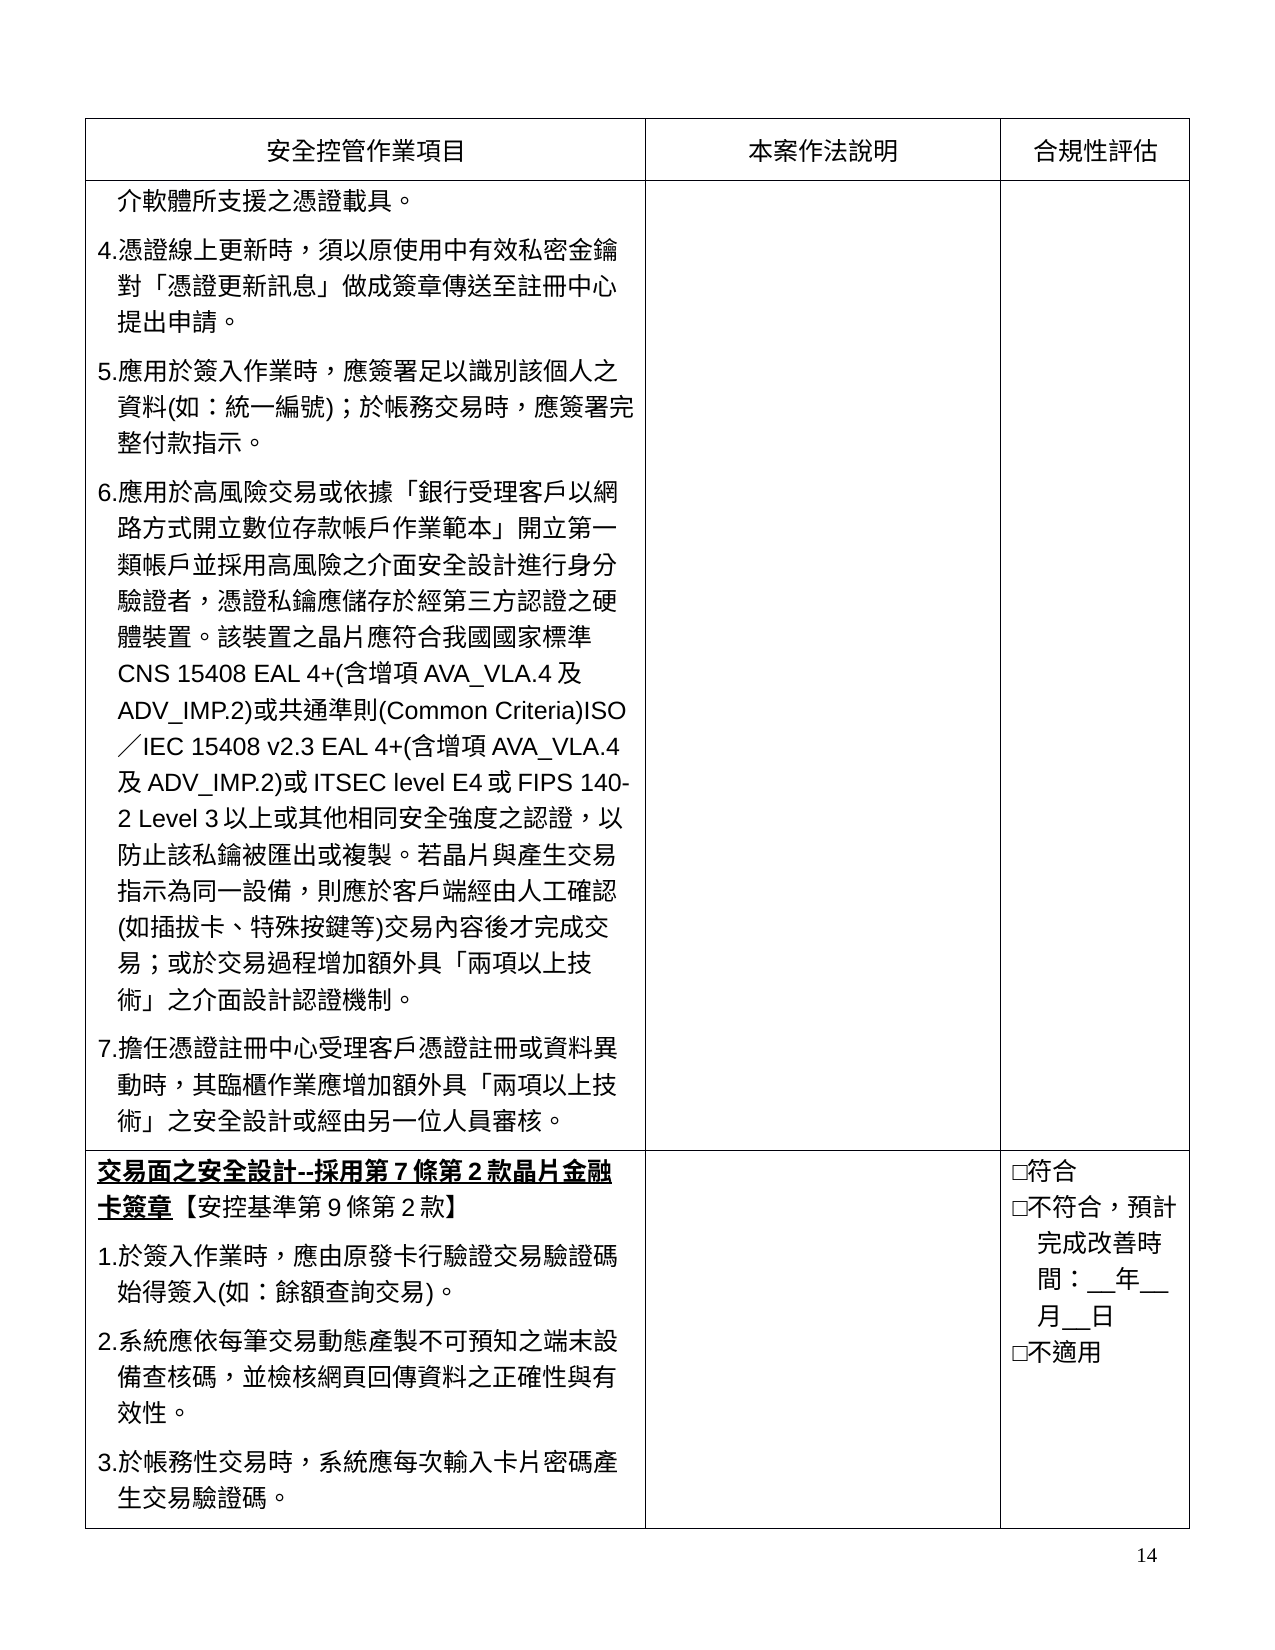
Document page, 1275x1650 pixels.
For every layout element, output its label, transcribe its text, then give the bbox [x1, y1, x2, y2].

table_header 安全控管作業項目 [86, 119, 645, 180]
table_cell [646, 181, 1000, 1150]
table_header 合規性評估 [1001, 119, 1189, 180]
table_cell □符合 □不符合，預計完成改善時間：__年__月__日 □不適用 [1001, 1151, 1189, 1527]
table_cell [1001, 181, 1189, 1150]
table_header 本案作法說明 [646, 119, 1000, 180]
table_cell [646, 1151, 1000, 1527]
table_cell 交易面之安全設計--採用第7條第2款晶片金融卡簽章【安控基準第9條第2款】 1.於簽入作業時，應由原發卡行驗證交易驗證碼始得簽入(如：餘額查詢交易)。 2.系統應依每筆交易動態產製不可預知之端末設備查核碼，並檢核網頁回傳資料之正確性與有效性。 3.於帳務性交易時，系統應每次輸入卡片密碼產生交易驗證碼。 [86, 1151, 645, 1527]
table_cell 介軟體所支援之憑證載具。 4.憑證線上更新時，須以原使用中有效私密金鑰對「憑證更新訊息」做成簽章傳送至註冊中心提出申請。 5.應用於簽入作業時，應簽署足以識別該個人之資料(如：統一編號)；於帳務交易時，應簽署完整付款指示。 6.應用於高風險交易或依據「銀行受理客戶以網路方式開立數位存款帳戶作業範本」開立第一類帳戶並採用高風險之介面安全設計進行身分驗證者，憑證私鑰應儲存於經第三方認證之硬體裝置。該裝置之晶片應符合我國國家標準 CNS 15408 EAL 4+(含增項AVA_VLA.4及ADV_IMP.2)或共通準則(Common Criteria)ISO／IEC 15408 v2.3 EAL 4+(含增項AVA_VLA.4及ADV_IMP.2)或ITSEC level E4或FIPS 140-2 Level 3以上或其他相同安全強度之認證，以防止該私鑰被匯出或複製。若晶片與產生交易指示為同一設備，則應於客戶端經由人工確認(如插拔卡、特殊按鍵等)交易內容後才完成交易；或於交易過程增加額外具「兩項以上技術」之介面設計認證機制。 7.擔任憑證註冊中心受理客戶憑證註冊或資料異動時，其臨櫃作業應增加額外具「兩項以上技術」之安全設計或經由另一位人員審核。 [86, 181, 645, 1150]
